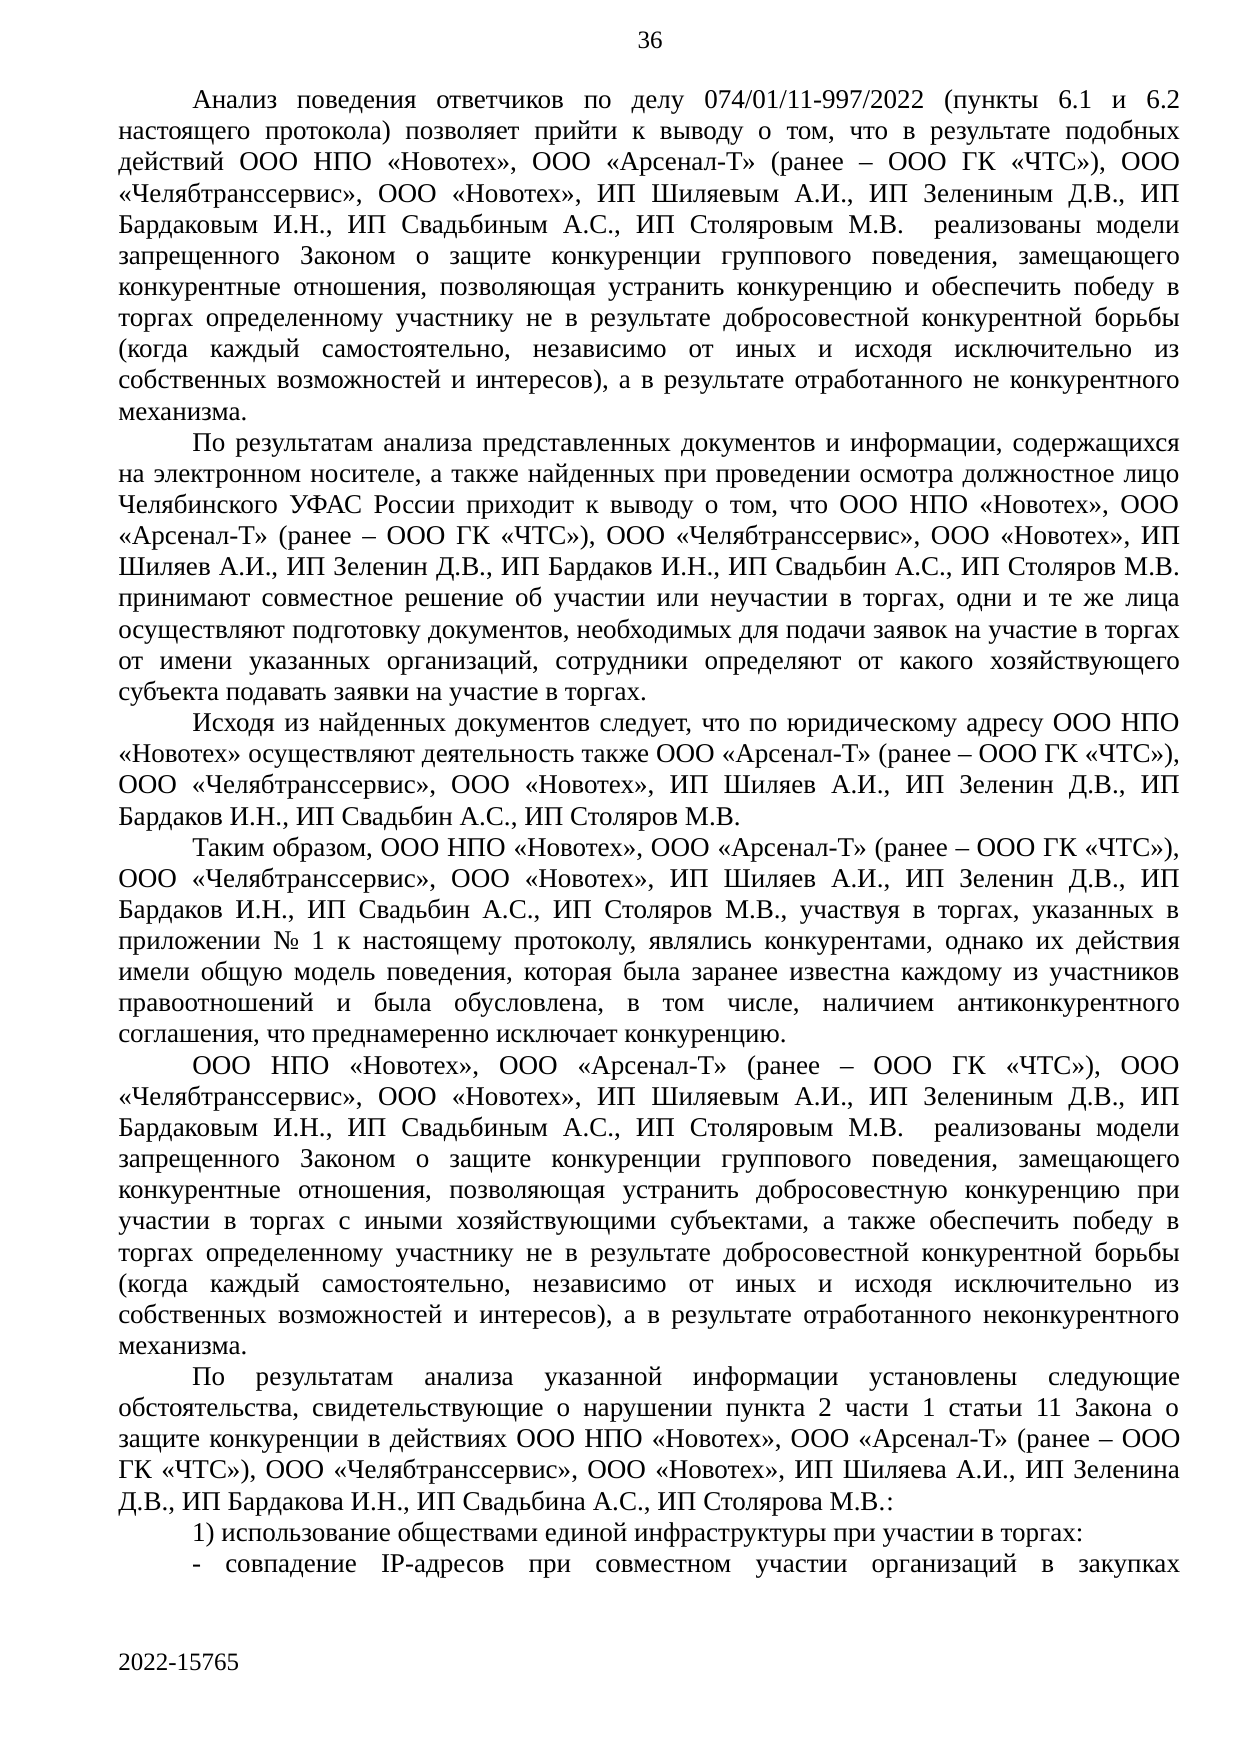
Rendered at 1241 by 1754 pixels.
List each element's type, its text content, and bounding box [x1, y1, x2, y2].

text 1) использование обществами единой инфраструктуры при участии в торгах: [118, 1516, 1181, 1547]
text По результатам анализа представленных документов и информации, содержащихся на электронном носителе, а также найденных при проведении осмотра должностное лицо Челябинского УФАС России приходит к выводу о том, что ООО НПО «Новотех», ООО «Арсенал-Т» (ранее – ООО ГК «ЧТС»), ООО «Челябтранссервис», ООО «Новотех», ИП Шиляев А.И., ИП Зеленин Д.В., ИП Бардаков И.Н., ИП Свадьбин А.С., ИП Столяров М.В. принимают совместное решение об участии или неучастии в торгах, одни и те же лица осуществляют подготовку документов, необходимых для подачи заявок на участие в торгах от имени указанных организаций, сотрудники определяют от какого хозяйствующего субъекта подавать заявки на участие в торгах. [118, 426, 1181, 706]
text - совпадение IP-адресов при совместном участии организаций в закупках [118, 1547, 1181, 1578]
text По результатам анализа указанной информации установлены следующие обстоятельства, свидетельствующие о нарушении пункта 2 части 1 статьи 11 Закона о защите конкуренции в действиях ООО НПО «Новотех», ООО «Арсенал-Т» (ранее – ООО ГК «ЧТС»), ООО «Челябтранссервис», ООО «Новотех», ИП Шиляева А.И., ИП Зеленина Д.В., ИП Бардакова И.Н., ИП Свадьбина А.С., ИП Столярова М.В.: [118, 1360, 1181, 1516]
text Исходя из найденных документов следует, что по юридическому адресу ООО НПО «Новотех» осуществляют деятельность также ООО «Арсенал-Т» (ранее – ООО ГК «ЧТС»), ООО «Челябтранссервис», ООО «Новотех», ИП Шиляев А.И., ИП Зеленин Д.В., ИП Бардаков И.Н., ИП Свадьбин А.С., ИП Столяров М.В. [118, 706, 1181, 831]
text Таким образом, ООО НПО «Новотех», ООО «Арсенал-Т» (ранее – ООО ГК «ЧТС»), ООО «Челябтранссервис», ООО «Новотех», ИП Шиляев А.И., ИП Зеленин Д.В., ИП Бардаков И.Н., ИП Свадьбин А.С., ИП Столяров М.В., участвуя в торгах, указанных в приложении № 1 к настоящему протоколу, являлись конкурентами, однако их действия имели общую модель поведения, которая была заранее известна каждому из участников правоотношений и была обусловлена, в том числе, наличием антиконкурентного соглашения, что преднамеренно исключает конкуренцию. [118, 831, 1181, 1049]
text Анализ поведения ответчиков по делу 074/01/11-997/2022 (пункты 6.1 и 6.2 настоящего протокола) позволяет прийти к выводу о том, что в результате подобных действий ООО НПО «Новотех», ООО «Арсенал-Т» (ранее – ООО ГК «ЧТС»), ООО «Челябтранссервис», ООО «Новотех», ИП Шиляевым А.И., ИП Зелениным Д.В., ИП Бардаковым И.Н., ИП Свадьбиным А.С., ИП Столяровым М.В. реализованы модели запрещенного Законом о защите конкуренции группового поведения, замещающего конкурентные отношения, позволяющая устранить конкуренцию и обеспечить победу в торгах определенному участнику не в результате добросовестной конкурентной борьбы (когда каждый самостоятельно, независимо от иных и исходя исключительно из собственных возможностей и интересов), а в результате отработанного не конкурентного механизма. [118, 83, 1181, 426]
text ООО НПО «Новотех», ООО «Арсенал-Т» (ранее – ООО ГК «ЧТС»), ООО «Челябтранссервис», ООО «Новотех», ИП Шиляевым А.И., ИП Зелениным Д.В., ИП Бардаковым И.Н., ИП Свадьбиным А.С., ИП Столяровым М.В. реализованы модели запрещенного Законом о защите конкуренции группового поведения, замещающего конкурентные отношения, позволяющая устранить добросовестную конкуренцию при участии в торгах с иными хозяйствующими субъектами, а также обеспечить победу в торгах определенному участнику не в результате добросовестной конкурентной борьбы (когда каждый самостоятельно, независимо от иных и исходя исключительно из собственных возможностей и интересов), а в результате отработанного неконкурентного механизма. [118, 1049, 1181, 1360]
